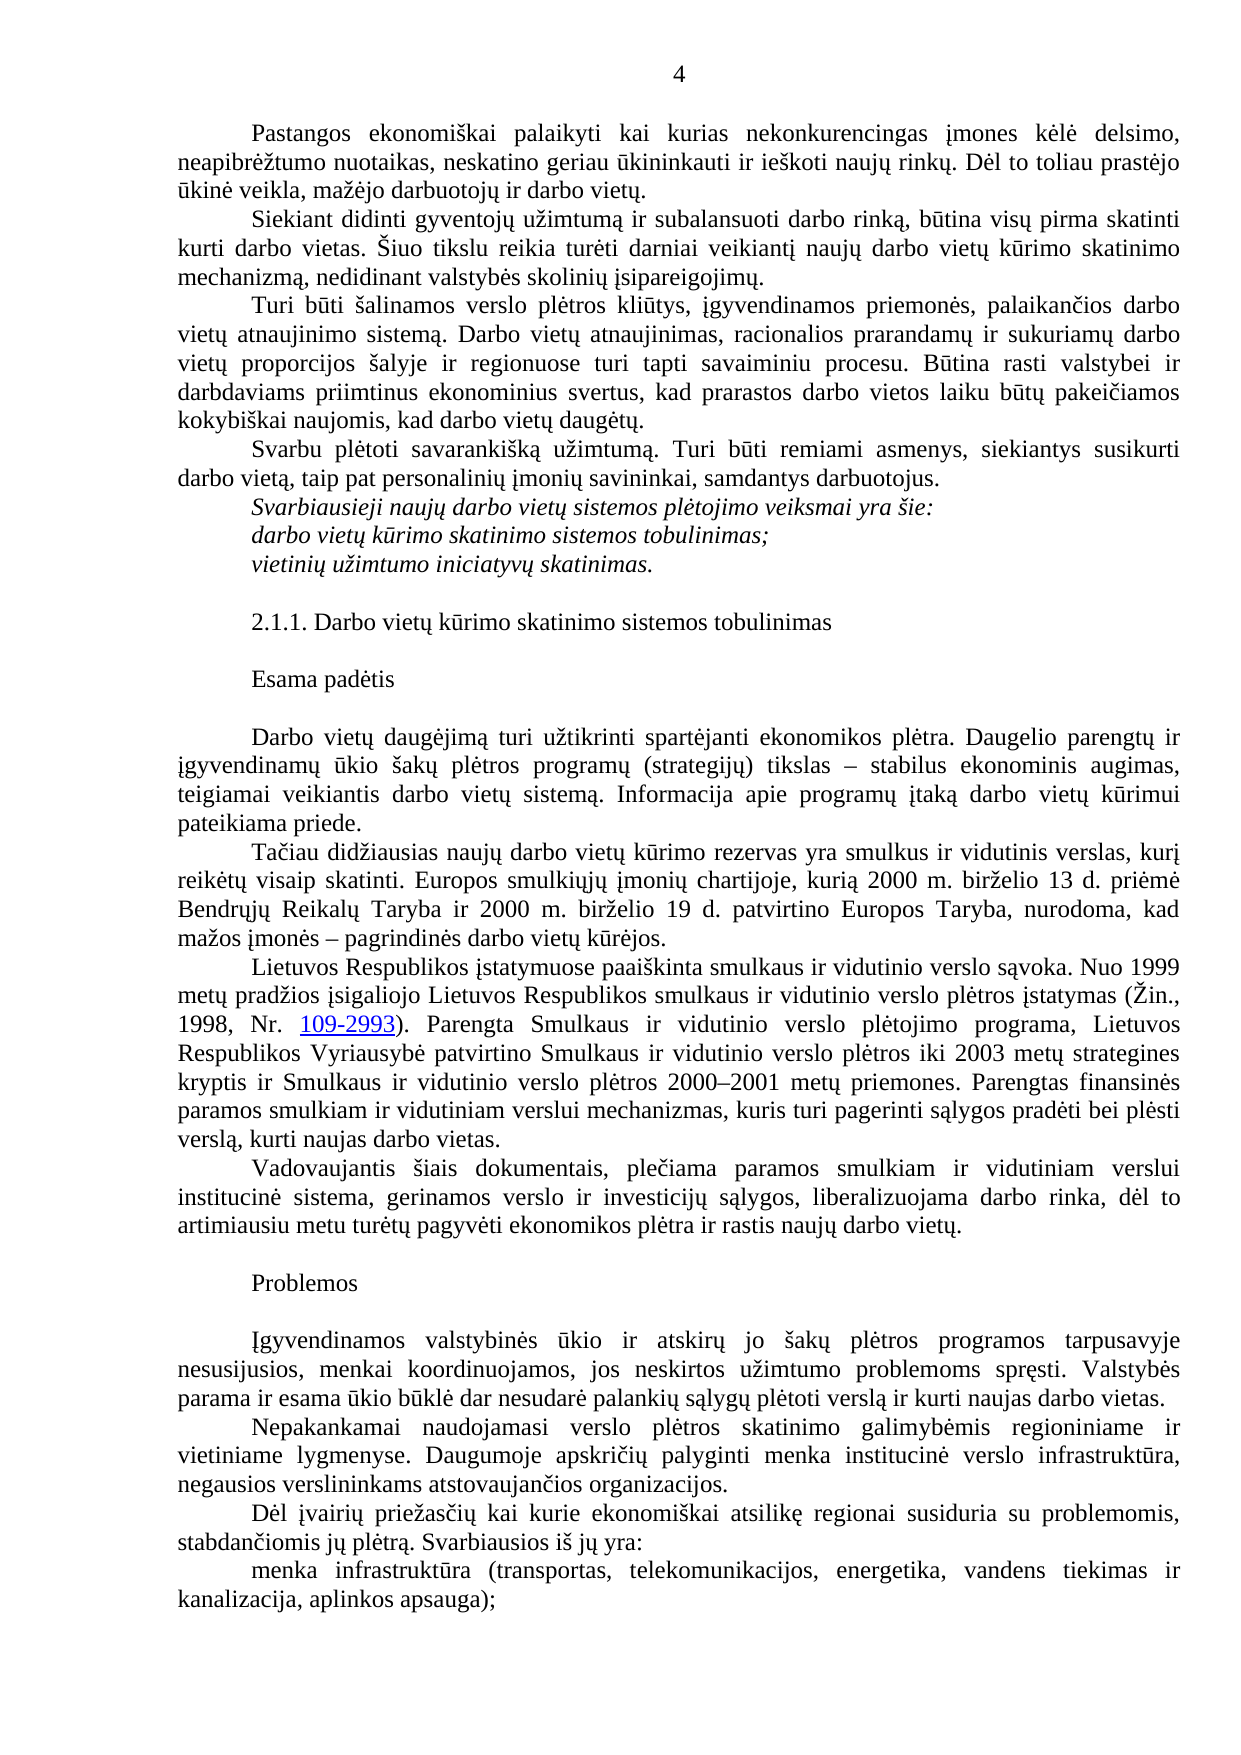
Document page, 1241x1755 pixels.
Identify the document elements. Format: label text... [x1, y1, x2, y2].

text menka infrastruktūra (transportas, telekomunikacijos, energetika, vandens tiekimas ir kanalizacija, aplinkos apsauga); [177, 1556, 1181, 1613]
text Vadovaujantis šiais dokumentais, plečiama paramos smulkiam ir vidutiniam verslui institucinė sistema, gerinamos verslo ir investicijų sąlygos, liberalizuojama darbo rinka, dėl to artimiausiu metu turėtų pagyvėti ekonomikos plėtra ir rastis naujų darbo vietų. [177, 1153, 1181, 1239]
text Pastangos ekonomiškai palaikyti kai kurias nekonkurencingas įmones kėlė delsimo, neapibrėžtumo nuotaikas, neskatino geriau ūkininkauti ir ieškoti naujų rinkų. Dėl to toliau prastėjo ūkinė veikla, mažėjo darbuotojų ir darbo vietų. [177, 118, 1181, 204]
text Esama padėtis [177, 664, 1181, 693]
text 2.1.1. Darbo vietų kūrimo skatinimo sistemos tobulinimas [177, 607, 1181, 636]
text Lietuvos Respublikos įstatymuose paaiškinta smulkaus ir vidutinio verslo sąvoka. Nuo 1999 metų pradžios įsigaliojo Lietuvos Respublikos smulkaus ir vidutinio verslo plėtros įstatymas (Žin., 1998, Nr. 109-2993). Parengta Smulkaus ir vidutinio verslo plėtojimo programa, Lietuvos Respublikos Vyriausybė patvirtino Smulkaus ir vidutinio verslo plėtros iki 2003 metų strategines kryptis ir Smulkaus ir vidutinio verslo plėtros 2000–2001 metų priemones. Parengtas finansinės paramos smulkiam ir vidutiniam verslui mechanizmas, kuris turi pagerinti sąlygos pradėti bei plėsti verslą, kurti naujas darbo vietas. [177, 952, 1181, 1153]
text Svarbu plėtoti savarankišką užimtumą. Turi būti remiami asmenys, siekiantys susikurti darbo vietą, taip pat personalinių įmonių savininkai, samdantys darbuotojus. [177, 434, 1181, 492]
text Tačiau didžiausias naujų darbo vietų kūrimo rezervas yra smulkus ir vidutinis verslas, kurį reikėtų visaip skatinti. Europos smulkiųjų įmonių chartijoje, kurią 2000 m. birželio 13 d. priėmė Bendrųjų Reikalų Taryba ir 2000 m. birželio 19 d. patvirtino Europos Taryba, nurodoma, kad mažos įmonės – pagrindinės darbo vietų kūrėjos. [177, 837, 1181, 952]
text Problemos [177, 1268, 1181, 1297]
text Nepakankamai naudojamasi verslo plėtros skatinimo galimybėmis regioniniame ir vietiniame lygmenyse. Daugumoje apskričių palyginti menka institucinė verslo infrastruktūra, negausios verslininkams atstovaujančios organizacijos. [177, 1412, 1181, 1498]
text Dėl įvairių priežasčių kai kurie ekonomiškai atsilikę regionai susiduria su problemomis, stabdančiomis jų plėtrą. Svarbiausios iš jų yra: [177, 1498, 1181, 1556]
text Turi būti šalinamos verslo plėtros kliūtys, įgyvendinamos priemonės, palaikančios darbo vietų atnaujinimo sistemą. Darbo vietų atnaujinimas, racionalios prarandamų ir sukuriamų darbo vietų proporcijos šalyje ir regionuose turi tapti savaiminiu procesu. Būtina rasti valstybei ir darbdaviams priimtinus ekonominius svertus, kad prarastos darbo vietos laiku būtų pakeičiamos kokybiškai naujomis, kad darbo vietų daugėtų. [177, 291, 1181, 434]
text Svarbiausieji naujų darbo vietų sistemos plėtojimo veiksmai yra šie: [177, 492, 1181, 521]
text Siekiant didinti gyventojų užimtumą ir subalansuoti darbo rinką, būtina visų pirma skatinti kurti darbo vietas. Šiuo tikslu reikia turėti darniai veikiantį naujų darbo vietų kūrimo skatinimo mechanizmą, nedidinant valstybės skolinių įsipareigojimų. [177, 204, 1181, 291]
text darbo vietų kūrimo skatinimo sistemos tobulinimas; [177, 521, 1181, 549]
text Įgyvendinamos valstybinės ūkio ir atskirų jo šakų plėtros programos tarpusavyje nesusijusios, menkai koordinuojamos, jos neskirtos užimtumo problemoms spręsti. Valstybės parama ir esama ūkio būklė dar nesudarė palankių sąlygų plėtoti verslą ir kurti naujas darbo vietas. [177, 1326, 1181, 1412]
text vietinių užimtumo iniciatyvų skatinimas. [177, 549, 1181, 578]
text Darbo vietų daugėjimą turi užtikrinti spartėjanti ekonomikos plėtra. Daugelio parengtų ir įgyvendinamų ūkio šakų plėtros programų (strategijų) tikslas – stabilus ekonominis augimas, teigiamai veikiantis darbo vietų sistemą. Informacija apie programų įtaką darbo vietų kūrimui pateikiama priede. [177, 722, 1181, 837]
